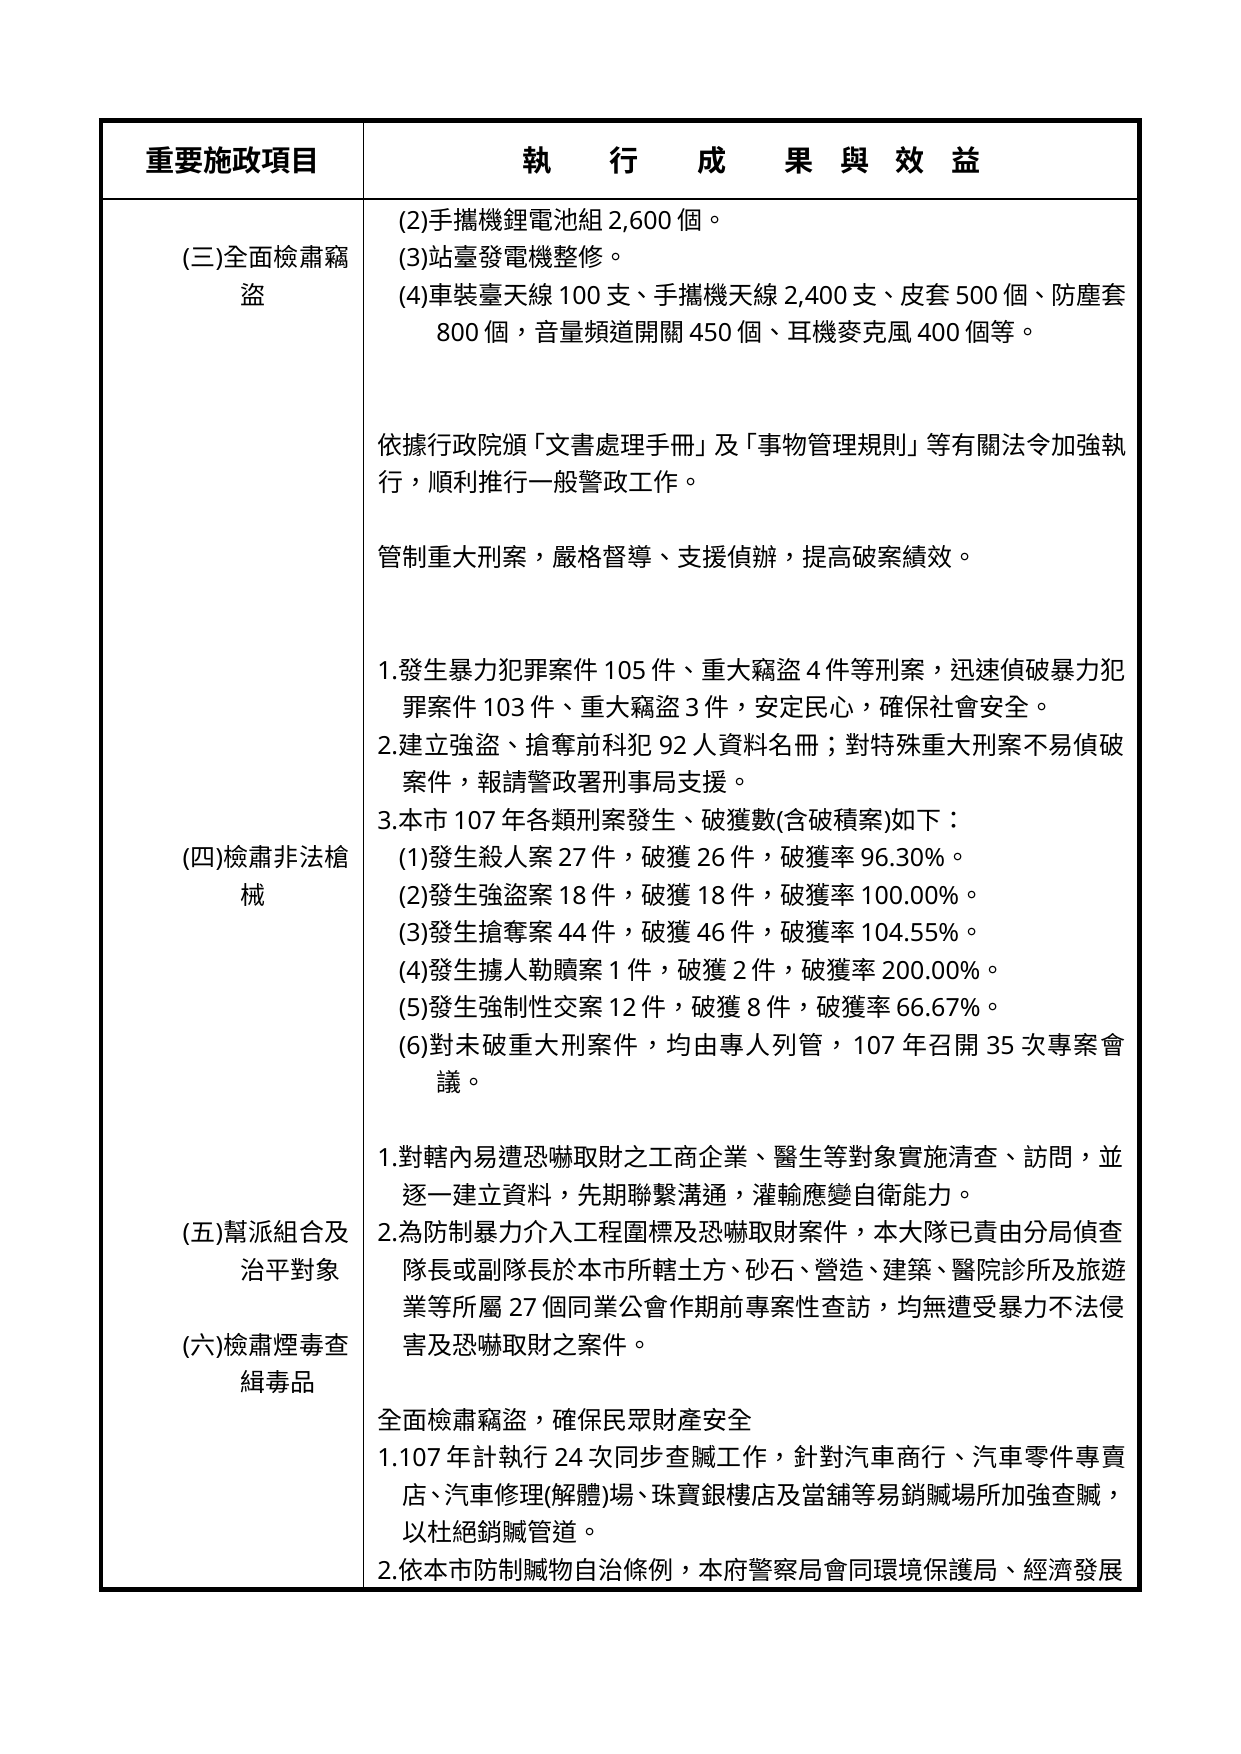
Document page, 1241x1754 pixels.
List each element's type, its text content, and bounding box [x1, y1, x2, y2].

table_header 重要施政項目 [103, 123, 363, 198]
table_cell (2)手攜機鋰電池組2,600個。 (3)站臺發電機整修。 (4)車裝臺天線100支、手攜機天線2,400支、皮套500個、防塵套800個，音量頻道開關450個、耳機麥克風400個等。 依據行政院頒「文書處理手冊」及「事物管理規則」等有關法令加強執行，順利推行一般警政工作。 管制重大刑案，嚴格督導、支援偵辦，提高破案績效。 1.發生暴力犯罪案件105件、重大竊盜4件等刑案，迅速偵破暴力犯罪案件103件、重大竊盜3件，安定民心，確保社會安全。 2.建立強盜、搶奪前科犯92人資料名冊；對特殊重大刑案不易偵破案件，報請警政署刑事局支援。 3.本市107年各類刑案發生、破獲數(含破積案)如下： (1)發生殺人案27件，破獲26件，破獲率96.30%。 (2)發生強盜案18件，破獲18件，破獲率100.00%。 (3)發生搶奪案44件，破獲46件，破獲率104.55%。 (4)發生擄人勒贖案1件，破獲2件，破獲率200.00%。 (5)發生強制性交案12件，破獲8件，破獲率66.67%。 (6)對未破重大刑案件，均由專人列管，107年召開35次專案會議。 1.對轄內易遭恐嚇取財之工商企業、醫生等對象實施清查、訪問，並逐一建立資料，先期聯繫溝通，灌輸應變自衛能力。 2.為防制暴力介入工程圍標及恐嚇取財案件，本大隊已責由分局偵查隊長或副隊長於本市所轄土方、砂石、營造、建築、醫院診所及旅遊業等所屬27個同業公會作期前專案性查訪，均無遭受暴力不法侵害及恐嚇取財之案件。 全面檢肅竊盜，確保民眾財產安全 1.107年計執行24次同步查贓工作，針對汽車商行、汽車零件專賣店、汽車修理(解體)場、珠寶銀樓店及當舖等易銷贓場所加強查贓，以杜絕銷贓管道。 2.依本市防制贓物自治條例，本府警察局會同環境保護局、經濟發展 [364, 200, 1137, 1587]
table_cell (三)全面檢肅竊盜 (四)檢肅非法槍械 (五)幫派組合及治平對象 (六)檢肅煙毒查緝毒品 [103, 200, 363, 1587]
table_header 執 行 成 果 與 效 益 [364, 123, 1137, 198]
